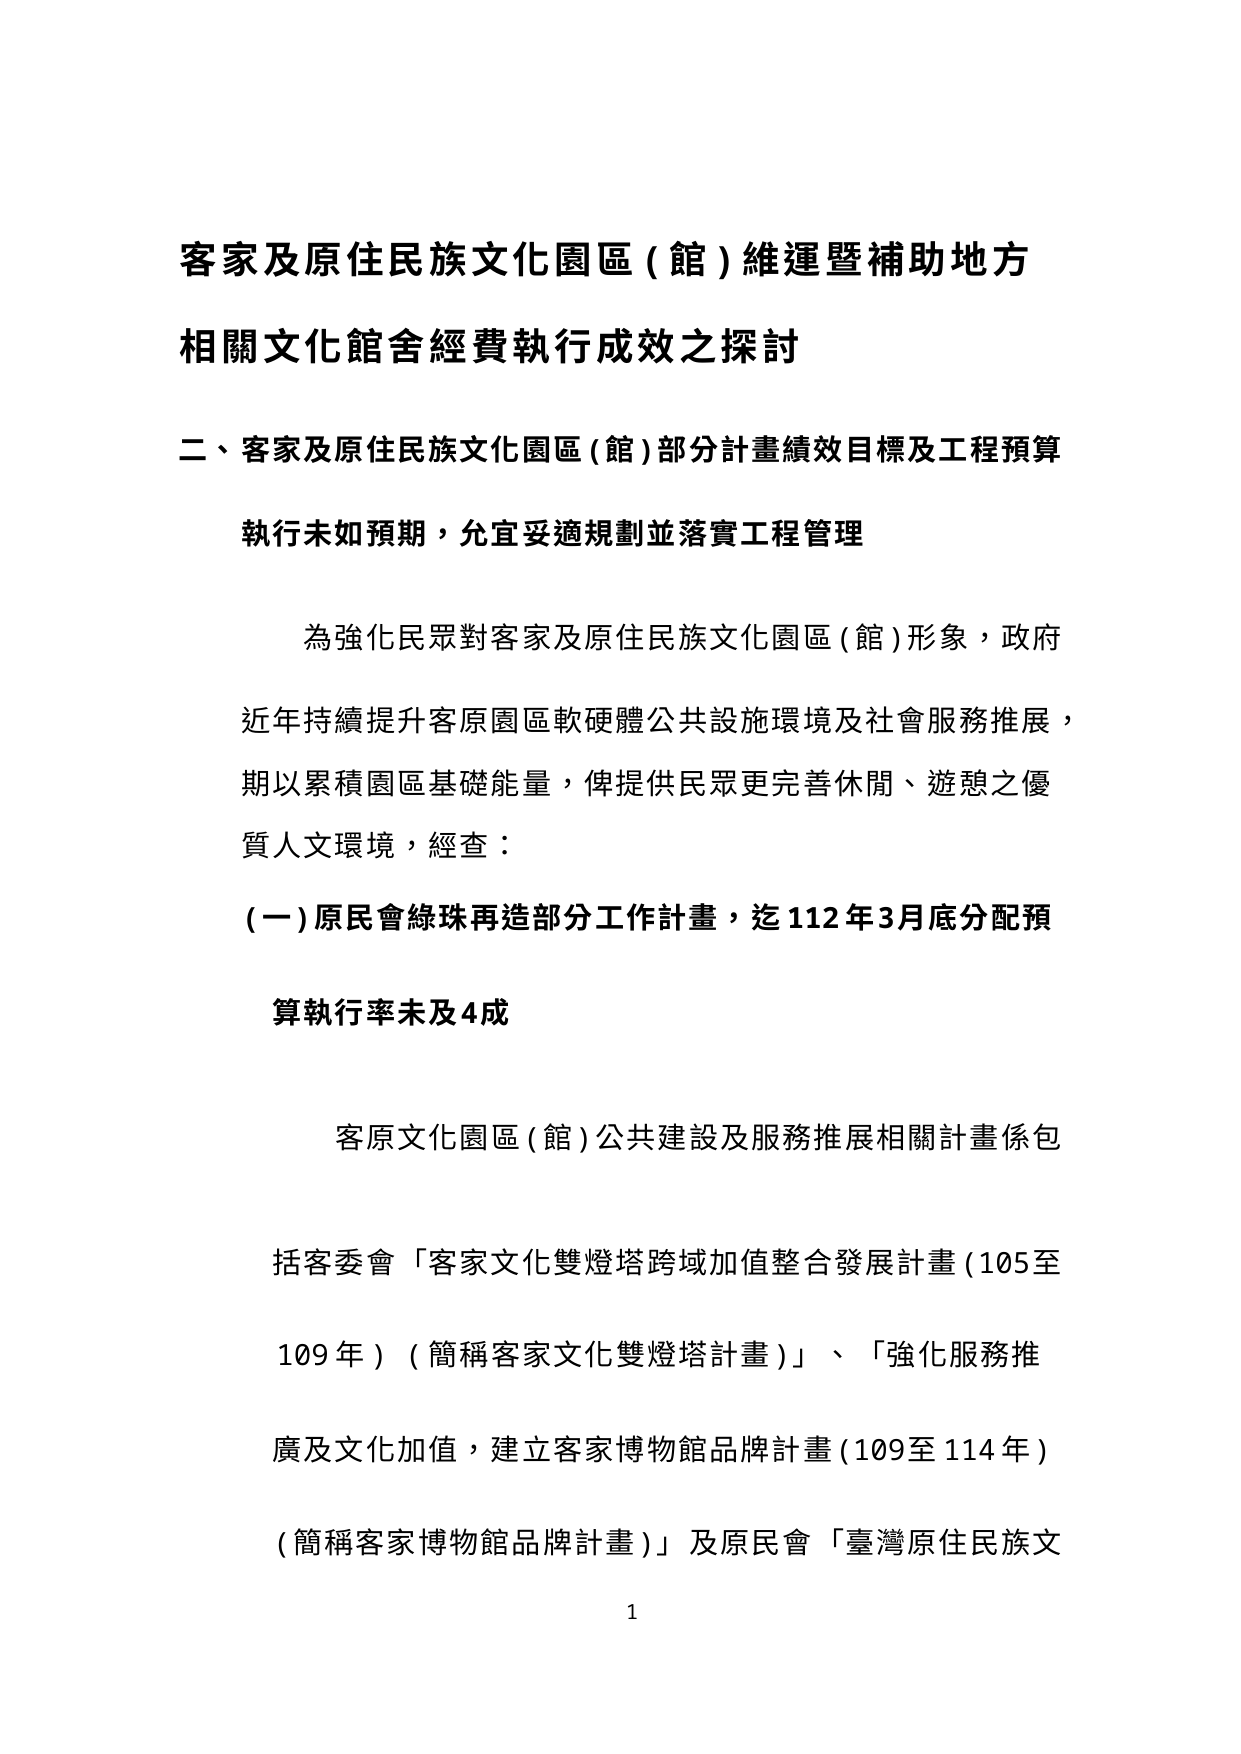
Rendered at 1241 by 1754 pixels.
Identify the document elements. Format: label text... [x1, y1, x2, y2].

text 客家及原住民族文化園區(館)維運暨補助地方相關文化館舍經費執行成效之探討 [177, 177, 1063, 365]
text (一)原民會綠珠再造部分工作計畫，迄112年3月底分配預算執行率未及4成 [236, 865, 1063, 1052]
text 為強化民眾對客家及原住民族文化園區(館)形象，政府近年持續提升客原園區軟硬體公共設施環境及社會服務推展，期以累積園區基礎能量，俾提供民眾更完善休閒、遊憩之優質人文環境，經查： [236, 552, 1063, 865]
text 二、客家及原住民族文化園區(館)部分計畫績效目標及工程預算執行未如預期，允宜妥適規劃並落實工程管理 [177, 365, 1063, 552]
text 客原文化園區(館)公共建設及服務推展相關計畫係包括客委會「客家文化雙燈塔跨域加值整合發展計畫(105至109年) (簡稱客家文化雙燈塔計畫)」、「強化服務推廣及文化加值，建立客家博物館品牌計畫(109至114年) (簡稱客家博物館品牌計畫)」及原民會「臺灣原住民族文 [266, 1052, 1063, 1552]
